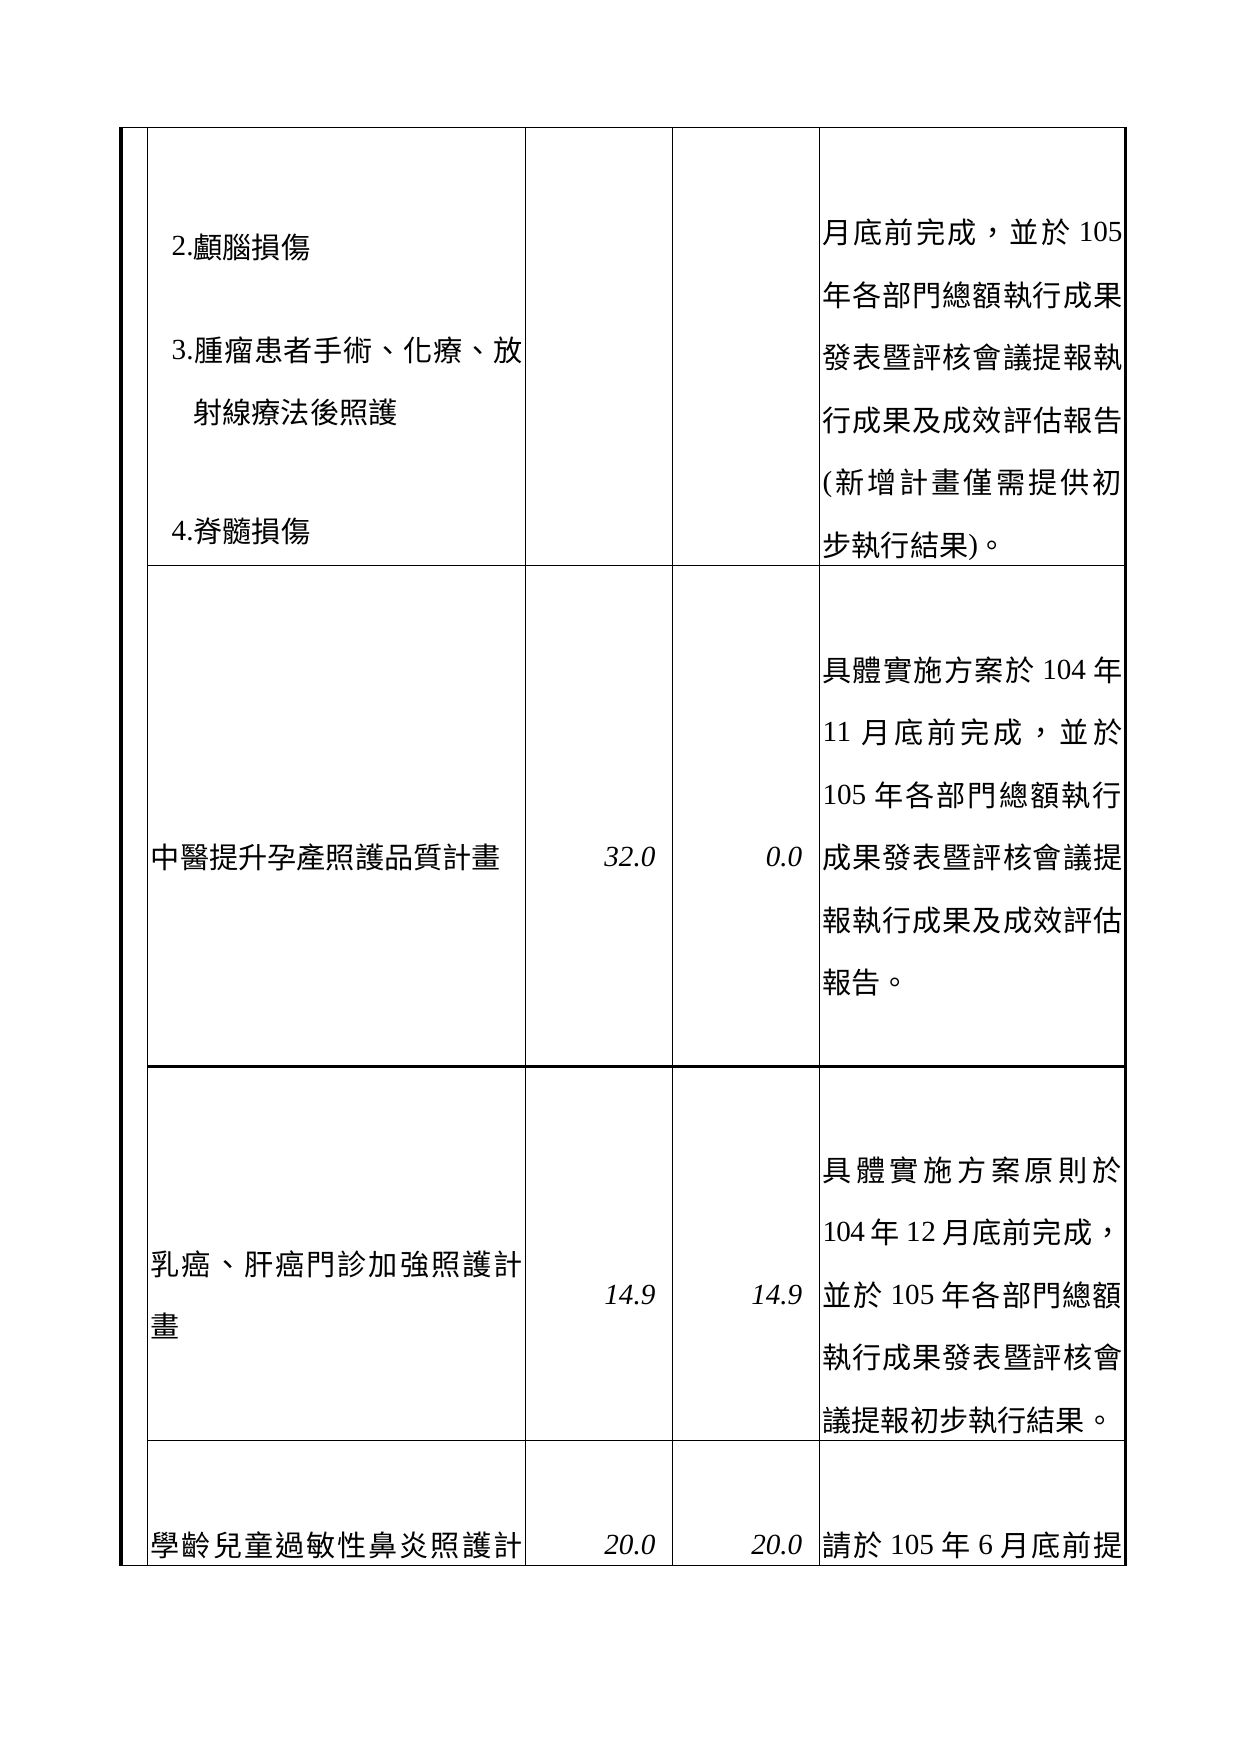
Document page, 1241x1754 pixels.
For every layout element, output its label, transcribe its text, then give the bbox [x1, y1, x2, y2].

table_cell 中醫提升孕產照護品質計畫 [148, 566, 525, 1064]
table_cell 20.0 [673, 1441, 819, 1564]
table_cell 14.9 [673, 1068, 819, 1439]
table_cell 學齡兒童過敏性鼻炎照護計 [148, 1441, 525, 1564]
table_cell 請於105年6月底前提 [820, 1441, 1124, 1564]
table_cell 具體實施方案於104年11月底前完成，並於105年各部門總額執行成果發表暨評核會議提報執行成果及成效評估報告。 [820, 566, 1124, 1064]
table_cell 乳癌、肝癌門診加強照護計畫 [148, 1068, 525, 1439]
table_cell 具體實施方案原則於104年12月底前完成，並於105年各部門總額執行成果發表暨評核會議提報初步執行結果。 [820, 1068, 1124, 1439]
table_cell [123, 128, 147, 1564]
table_cell [673, 128, 819, 564]
table_cell 0.0 [673, 566, 819, 1064]
table_cell [526, 128, 672, 564]
table_cell 20.0 [526, 1441, 672, 1564]
table_cell 2.顱腦損傷 3.腫瘤患者手術、化療、放射線療法後照護 4.脊髓損傷 [148, 128, 525, 564]
table_cell 14.9 [526, 1068, 672, 1439]
table_cell 32.0 [526, 566, 672, 1064]
table_cell 月底前完成，並於105年各部門總額執行成果發表暨評核會議提報執行成果及成效評估報告(新增計畫僅需提供初步執行結果)。 [820, 128, 1124, 564]
